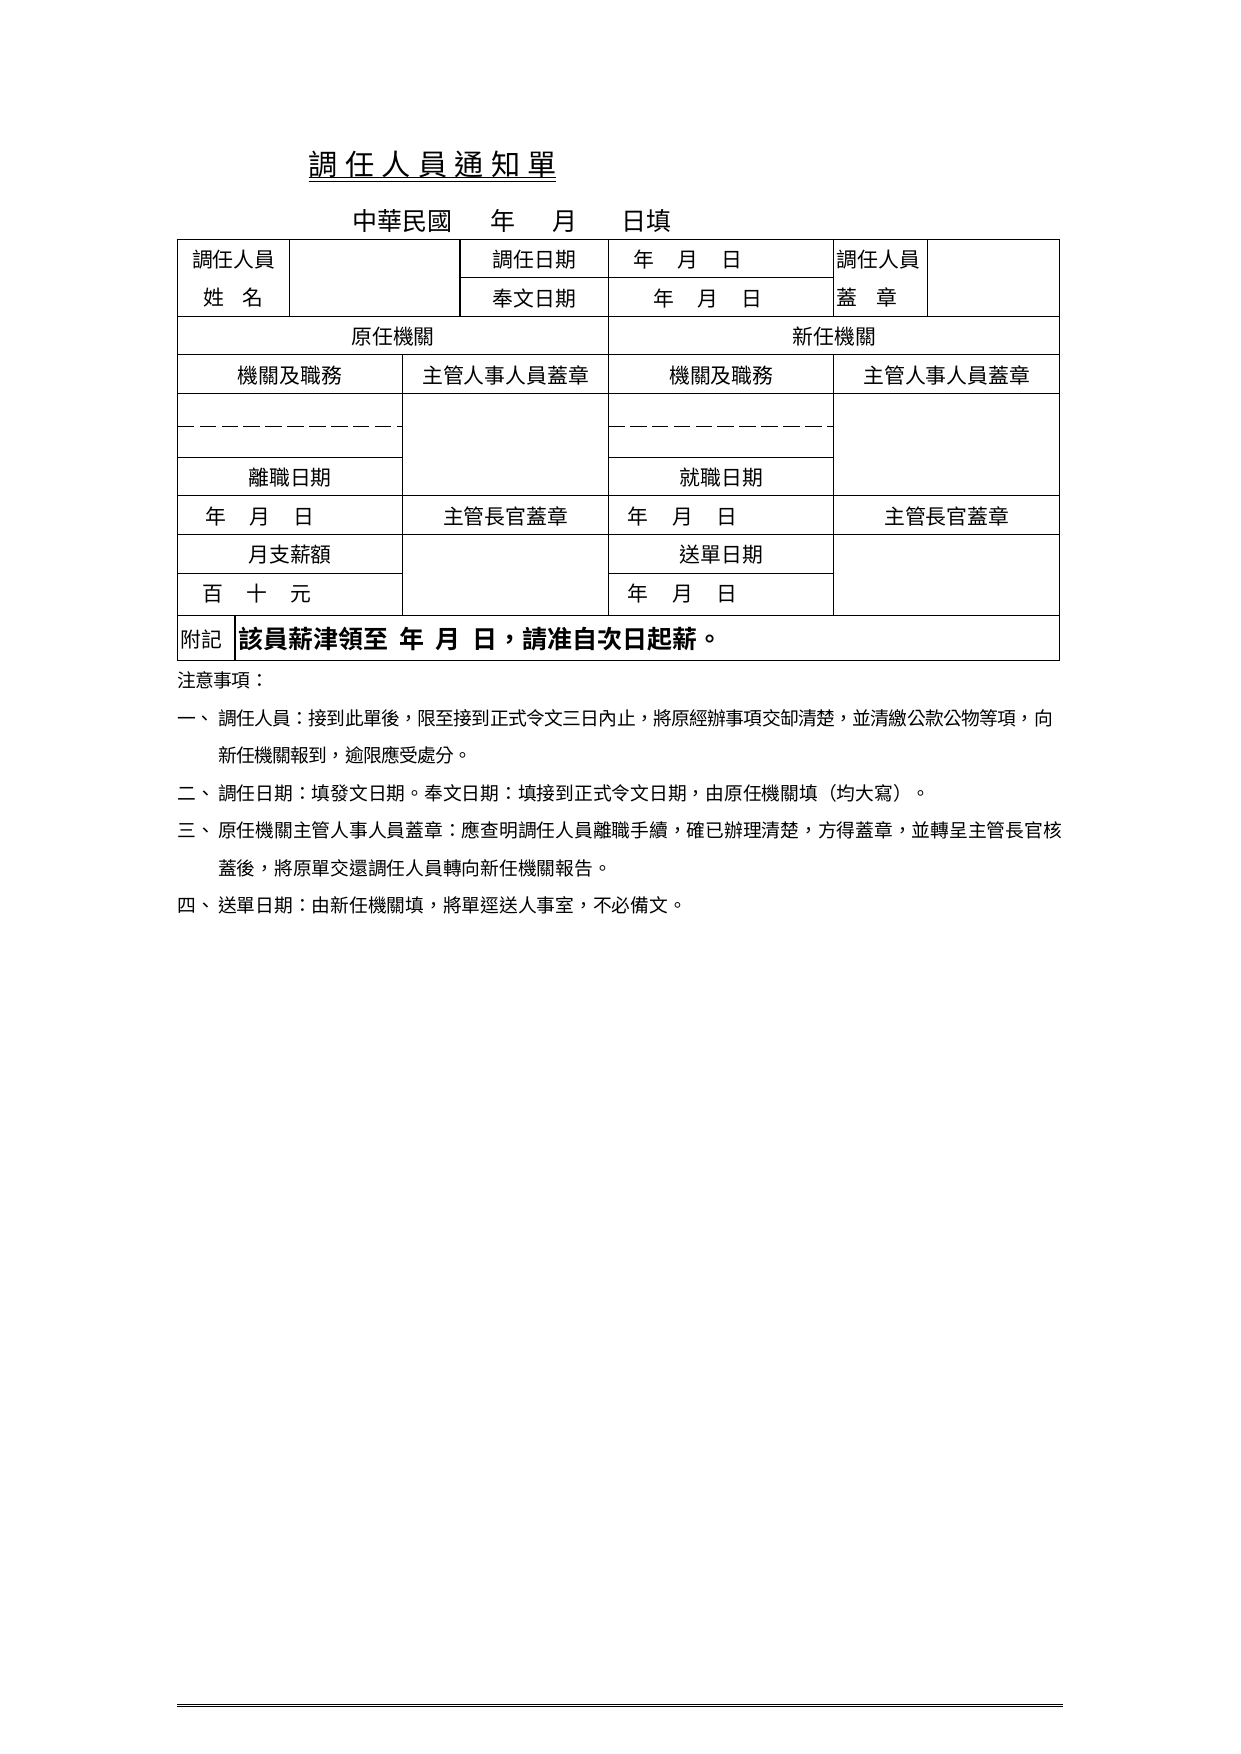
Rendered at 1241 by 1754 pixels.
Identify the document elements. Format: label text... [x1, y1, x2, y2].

table_cell 主管人事人員蓋章 [834, 355, 1059, 393]
table_header 年 月 日 [609, 240, 833, 277]
list 調任日期：填發文日期。奉文日期：填接到正式令文日期，由原任機關填（均大寫）。 [177, 773, 1063, 811]
table_cell [178, 426, 402, 457]
table_header 調任日期 [461, 240, 608, 277]
table_cell 原任機關 [178, 317, 608, 354]
table_cell 機關及職務 [178, 355, 402, 393]
table_cell 年 月 日 [609, 278, 833, 316]
table_cell 就職日期 [609, 458, 833, 495]
table_cell [403, 535, 608, 615]
table_cell [609, 426, 833, 457]
table_cell [834, 394, 1059, 495]
table_cell 年 月 日 [609, 574, 833, 615]
table_cell 新任機關 [609, 317, 1059, 354]
list 送單日期：由新任機關填，將單逕送人事室，不必備文。 [177, 886, 1063, 923]
table_cell [609, 394, 833, 426]
text 中華民國 年 月 日填 [177, 200, 1063, 238]
table_header 調任人員 姓 名 [178, 240, 289, 316]
table_header 調任人員 蓋 章 [834, 240, 927, 316]
table_cell 機關及職務 [609, 355, 833, 393]
table_cell [403, 394, 608, 495]
table_cell 主管人事人員蓋章 [403, 355, 608, 393]
table_cell 年 月 日 [609, 496, 833, 534]
text 注意事項： [177, 661, 1063, 698]
table_cell 年 月 日 [178, 496, 402, 534]
table_cell 附記 [178, 616, 234, 660]
list 原任機關主管人事人員蓋章：應查明調任人員離職手續，確已辦理清楚，方得蓋章，並轉呈主管長官核蓋後，將原單交還調任人員轉向新任機關報告。 [177, 811, 1063, 886]
table_cell 主管長官蓋章 [834, 496, 1059, 534]
table_header [928, 240, 1059, 316]
table_cell 送單日期 [609, 535, 833, 572]
table_cell 離職日期 [178, 458, 402, 495]
table_cell 百 十 元 [178, 574, 402, 615]
table_cell [178, 394, 402, 426]
text 調 任 人 員 通 知 單 [177, 125, 1063, 200]
table_cell [834, 535, 1059, 615]
table_cell 該員薪津領至 年 月 日，請准自次日起薪。 [236, 616, 1059, 660]
table_header [290, 240, 459, 316]
table_cell 月支薪額 [178, 535, 402, 572]
table_cell 奉文日期 [461, 278, 608, 316]
list 調任人員：接到此單後，限至接到正式令文三日內止，將原經辦事項交缷清楚，並清繳公款公物等項，向新任機關報到，逾限應受處分。 [177, 698, 1063, 773]
table_cell 主管長官蓋章 [403, 496, 608, 534]
